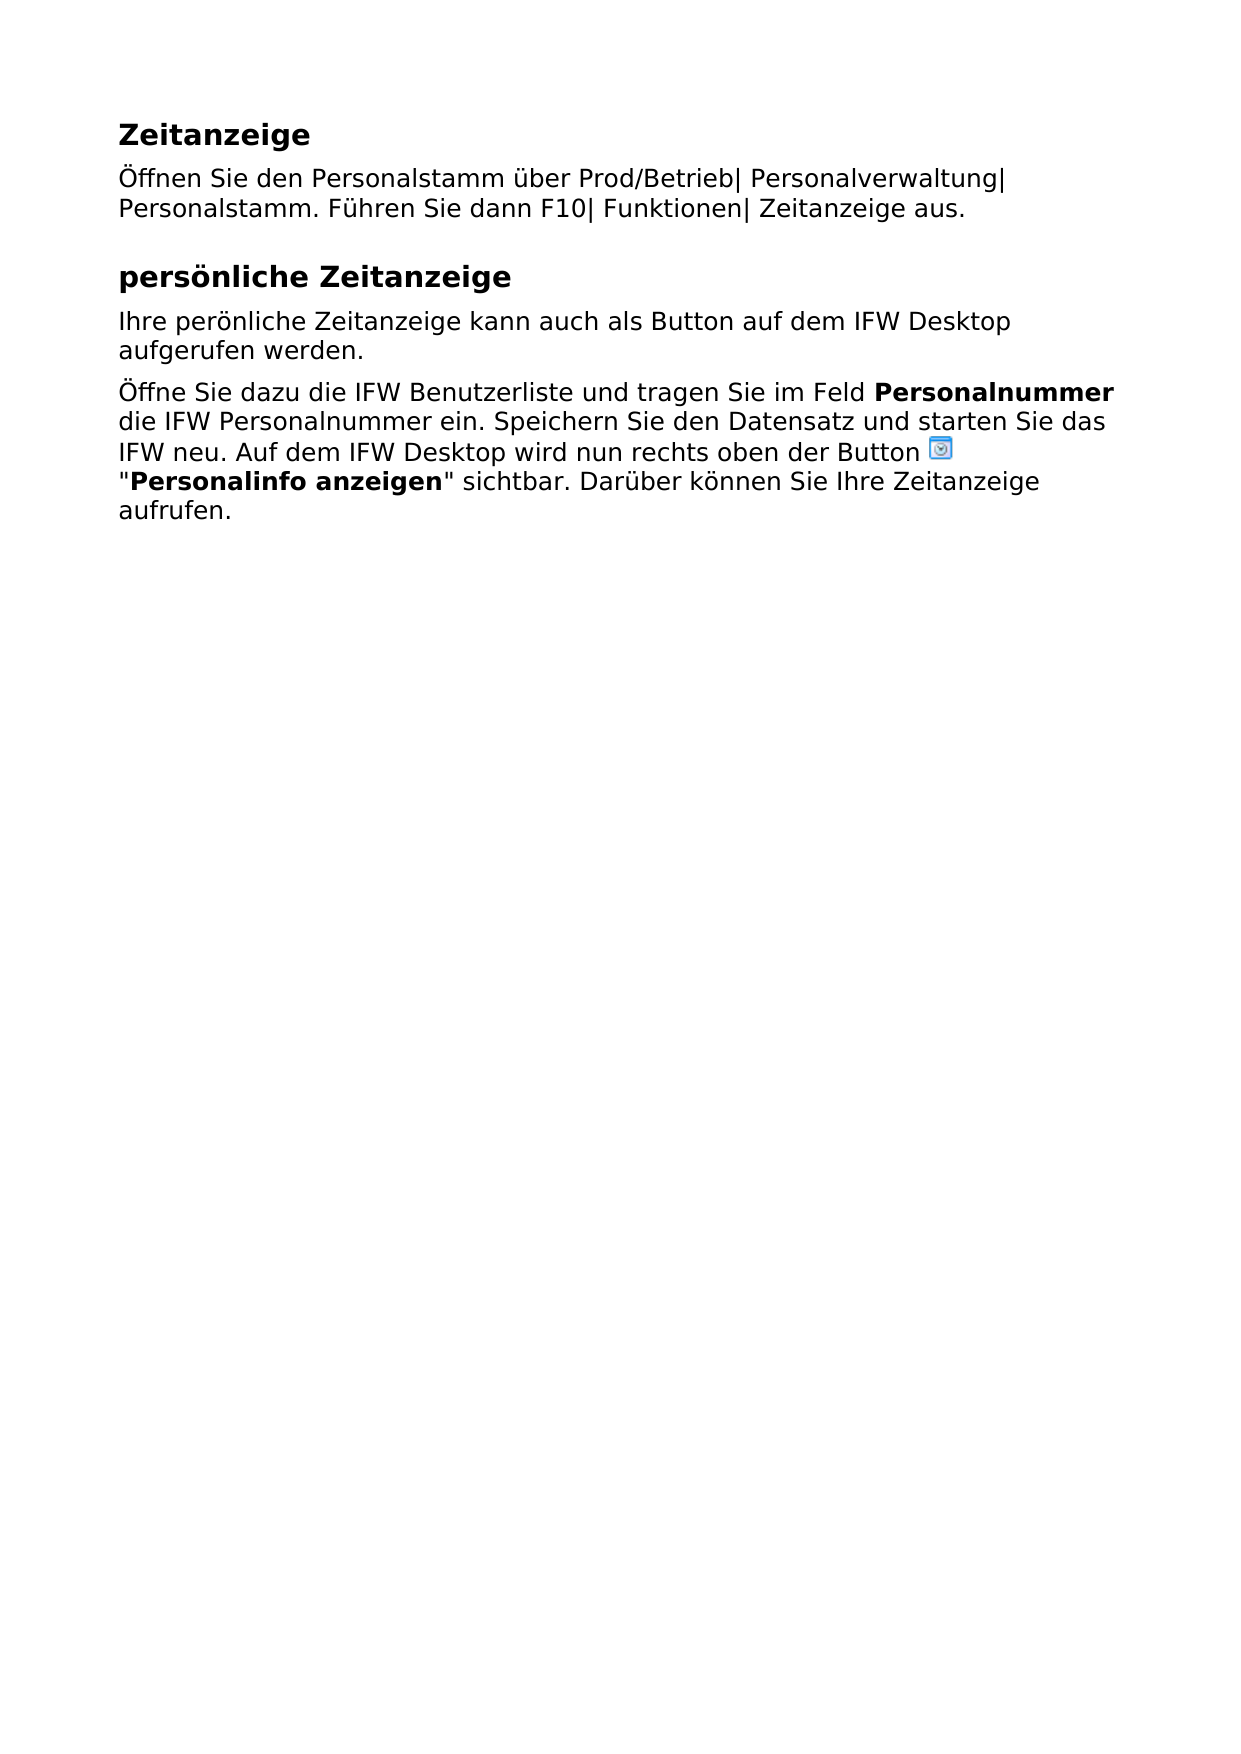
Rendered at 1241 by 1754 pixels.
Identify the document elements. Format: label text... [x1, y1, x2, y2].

subtitle persönliche Zeitanzeige [118, 260, 1122, 294]
picture [928, 436, 954, 461]
subtitle Zeitanzeige [118, 118, 1122, 152]
text Öffne Sie dazu die IFW Benutzerliste und tragen Sie im Feld Personalnummer die IFW Personalnummer ein. Speichern Sie den Datensatz und starten Sie das IFW neu. Auf dem IFW Desktop wird nun rechts oben der Button "Personalinfo anzeigen" sichtbar. Darüber können Sie Ihre Zeitanzeige aufrufen. [118, 378, 1122, 525]
text Öffnen Sie den Personalstamm über Prod/Betrieb| Personalverwaltung| Personalstamm. Führen Sie dann F10| Funktionen| Zeitanzeige aus. [118, 164, 1122, 223]
text Ihre perönliche Zeitanzeige kann auch als Button auf dem IFW Desktop aufgerufen werden. [118, 307, 1122, 365]
